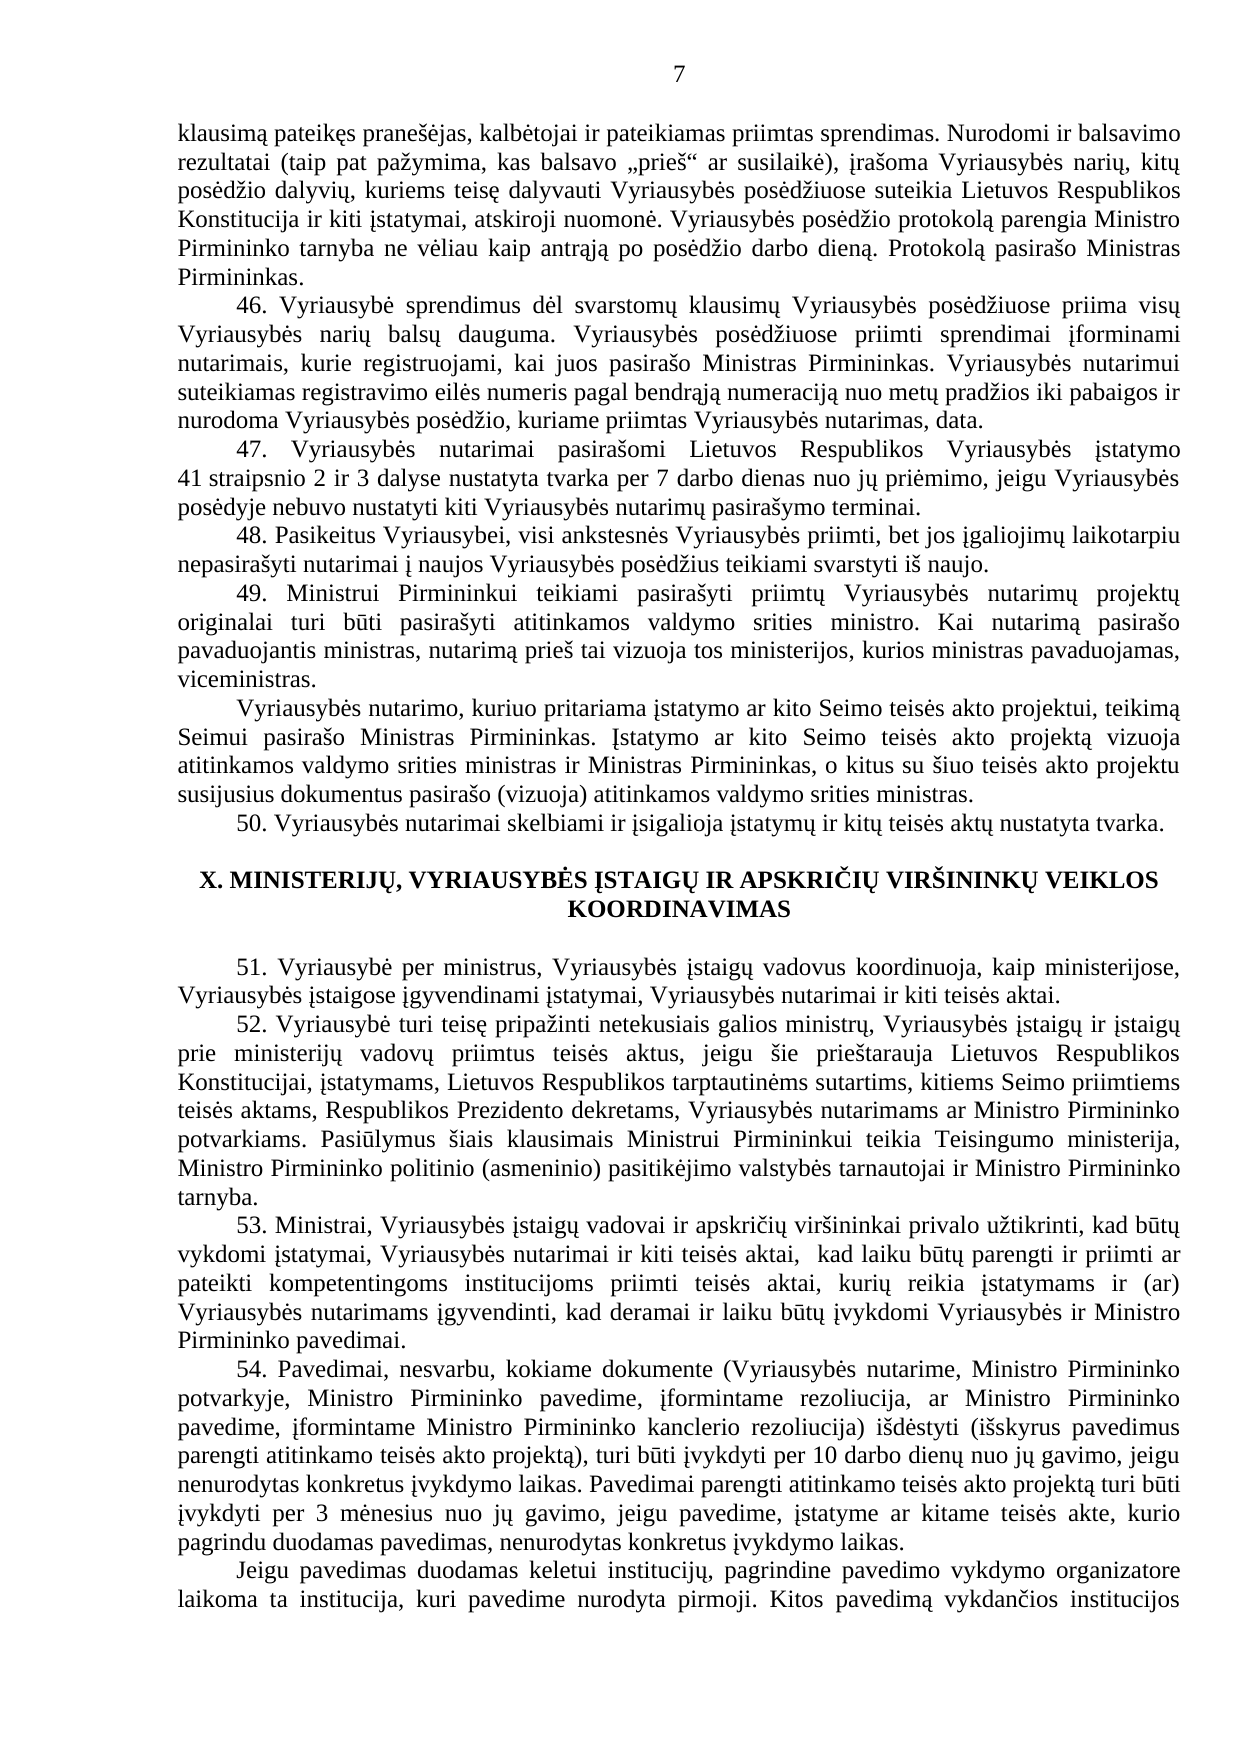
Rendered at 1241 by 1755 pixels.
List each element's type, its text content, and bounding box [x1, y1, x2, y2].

text 51. Vyriausybė per ministrus, Vyriausybės įstaigų vadovus koordinuoja, kaip ministerijose, Vyriausybės įstaigose įgyvendinami įstatymai, Vyriausybės nutarimai ir kiti teisės aktai. [177, 952, 1181, 1009]
text 48. Pasikeitus Vyriausybei, visi ankstesnės Vyriausybės priimti, bet jos įgaliojimų laikotarpiu nepasirašyti nutarimai į naujos Vyriausybės posėdžius teikiami svarstyti iš naujo. [177, 521, 1181, 578]
text Vyriausybės nutarimo, kuriuo pritariama įstatymo ar kito Seimo teisės akto projektui, teikimą Seimui pasirašo Ministras Pirmininkas. Įstatymo ar kito Seimo teisės akto projektą vizuoja atitinkamos valdymo srities ministras ir Ministras Pirmininkas, o kitus su šiuo teisės akto projektu susijusius dokumentus pasirašo (vizuoja) atitinkamos valdymo srities ministras. [177, 693, 1181, 808]
text 49. Ministrui Pirmininkui teikiami pasirašyti priimtų Vyriausybės nutarimų projektų originalai turi būti pasirašyti atitinkamos valdymo srities ministro. Kai nutarimą pasirašo pavaduojantis ministras, nutarimą prieš tai vizuoja tos ministerijos, kurios ministras pavaduojamas, viceministras. [177, 578, 1181, 693]
text 46. Vyriausybė sprendimus dėl svarstomų klausimų Vyriausybės posėdžiuose priima visų Vyriausybės narių balsų dauguma. Vyriausybės posėdžiuose priimti sprendimai įforminami nutarimais, kurie registruojami, kai juos pasirašo Ministras Pirmininkas. Vyriausybės nutarimui suteikiamas registravimo eilės numeris pagal bendrąją numeraciją nuo metų pradžios iki pabaigos ir nurodoma Vyriausybės posėdžio, kuriame priimtas Vyriausybės nutarimas, data. [177, 291, 1181, 434]
text 53. Ministrai, Vyriausybės įstaigų vadovai ir apskričių viršininkai privalo užtikrinti, kad būtų vykdomi įstatymai, Vyriausybės nutarimai ir kiti teisės aktai, kad laiku būtų parengti ir priimti ar pateikti kompetentingoms institucijoms priimti teisės aktai, kurių reikia įstatymams ir (ar) Vyriausybės nutarimams įgyvendinti, kad deramai ir laiku būtų įvykdomi Vyriausybės ir Ministro Pirmininko pavedimai. [177, 1211, 1181, 1354]
text 50. Vyriausybės nutarimai skelbiami ir įsigalioja įstatymų ir kitų teisės aktų nustatyta tvarka. [177, 808, 1181, 837]
text 54. Pavedimai, nesvarbu, kokiame dokumente (Vyriausybės nutarime, Ministro Pirmininko potvarkyje, Ministro Pirmininko pavedime, įformintame rezoliucija, ar Ministro Pirmininko pavedime, įformintame Ministro Pirmininko kanclerio rezoliucija) išdėstyti (išskyrus pavedimus parengti atitinkamo teisės akto projektą), turi būti įvykdyti per 10 darbo dienų nuo jų gavimo, jeigu nenurodytas konkretus įvykdymo laikas. Pavedimai parengti atitinkamo teisės akto projektą turi būti įvykdyti per 3 mėnesius nuo jų gavimo, jeigu pavedime, įstatyme ar kitame teisės akte, kurio pagrindu duodamas pavedimas, nenurodytas konkretus įvykdymo laikas. [177, 1354, 1181, 1556]
text 52. Vyriausybė turi teisę pripažinti netekusiais galios ministrų, Vyriausybės įstaigų ir įstaigų prie ministerijų vadovų priimtus teisės aktus, jeigu šie prieštarauja Lietuvos Respublikos Konstitucijai, įstatymams, Lietuvos Respublikos tarptautinėms sutartims, kitiems Seimo priimtiems teisės aktams, Respublikos Prezidento dekretams, Vyriausybės nutarimams ar Ministro Pirmininko potvarkiams. Pasiūlymus šiais klausimais Ministrui Pirmininkui teikia Teisingumo ministerija, Ministro Pirmininko politinio (asmeninio) pasitikėjimo valstybės tarnautojai ir Ministro Pirmininko tarnyba. [177, 1009, 1181, 1211]
text 47. Vyriausybės nutarimai pasirašomi Lietuvos Respublikos Vyriausybės įstatymo 41 straipsnio 2 ir 3 dalyse nustatyta tvarka per 7 darbo dienas nuo jų priėmimo, jeigu Vyriausybės posėdyje nebuvo nustatyti kiti Vyriausybės nutarimų pasirašymo terminai. [177, 434, 1181, 521]
text X. MINISTERIJŲ, VYRIAUSYBĖS ĮSTAIGŲ ir apskričių viršininkų VEIKLOS KOORDINAVIMAS [177, 866, 1181, 923]
text klausimą pateikęs pranešėjas, kalbėtojai ir pateikiamas priimtas sprendimas. Nurodomi ir balsavimo rezultatai (taip pat pažymima, kas balsavo „prieš“ ar susilaikė), įrašoma Vyriausybės narių, kitų posėdžio dalyvių, kuriems teisę dalyvauti Vyriausybės posėdžiuose suteikia Lietuvos Respublikos Konstitucija ir kiti įstatymai, atskiroji nuomonė. Vyriausybės posėdžio protokolą parengia Ministro Pirmininko tarnyba ne vėliau kaip antrąją po posėdžio darbo dieną. Protokolą pasirašo Ministras Pirmininkas. [177, 118, 1181, 291]
text Jeigu pavedimas duodamas keletui institucijų, pagrindine pavedimo vykdymo organizatore laikoma ta institucija, kuri pavedime nurodyta pirmoji. Kitos pavedimą vykdančios institucijos [177, 1556, 1181, 1613]
